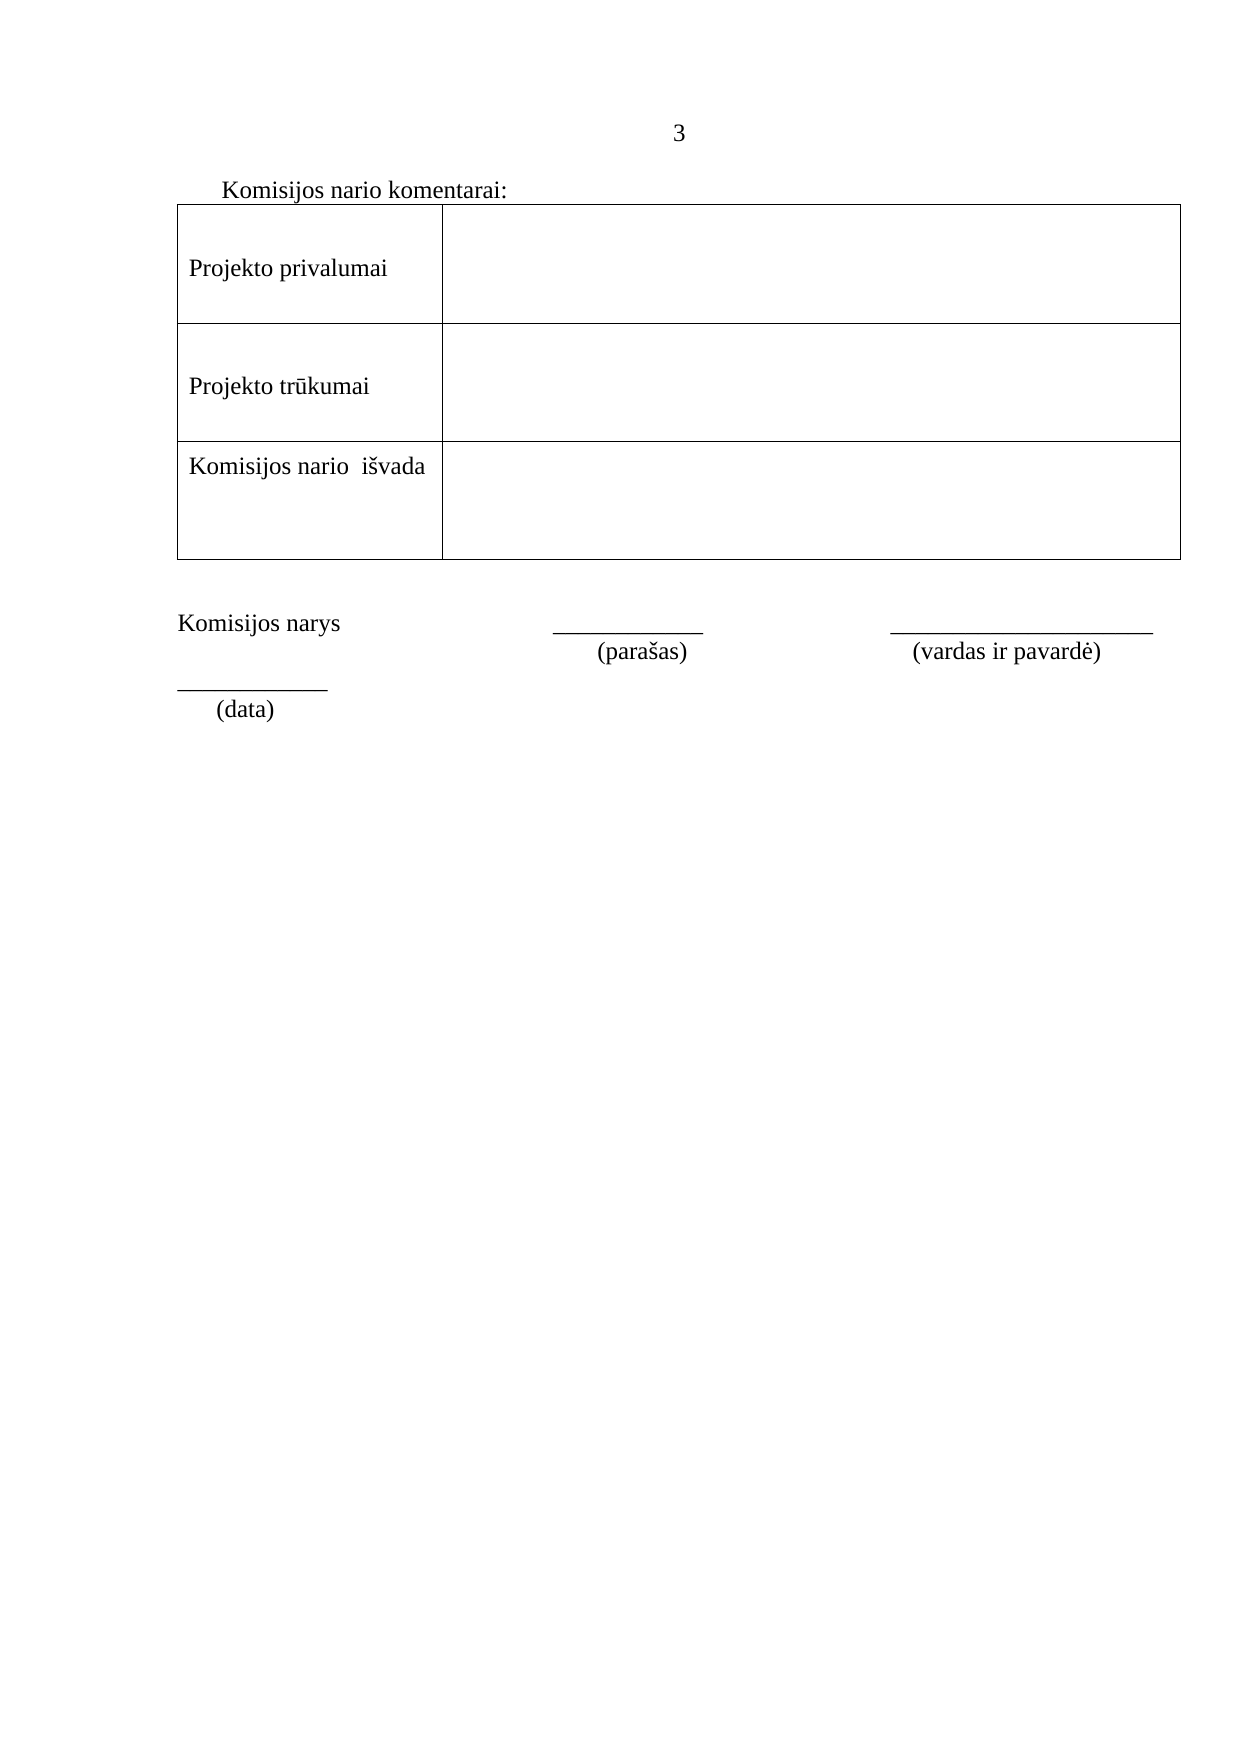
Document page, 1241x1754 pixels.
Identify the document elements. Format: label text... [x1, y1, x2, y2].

table_header Projekto privalumai [178, 205, 442, 322]
table_cell Komisijos nario išvada [178, 442, 442, 559]
text Komisijos nario komentarai: [177, 176, 1181, 204]
text (parašas) (vardas ir pavardė) [177, 636, 1181, 665]
text (data) [177, 694, 1181, 723]
text Komisijos narys ____________ _____________________ [177, 608, 1181, 636]
table_header [443, 205, 1180, 322]
text ____________ [177, 665, 1181, 694]
table_cell Projekto trūkumai [178, 324, 442, 441]
table_cell [443, 324, 1180, 441]
table_cell [443, 442, 1180, 559]
